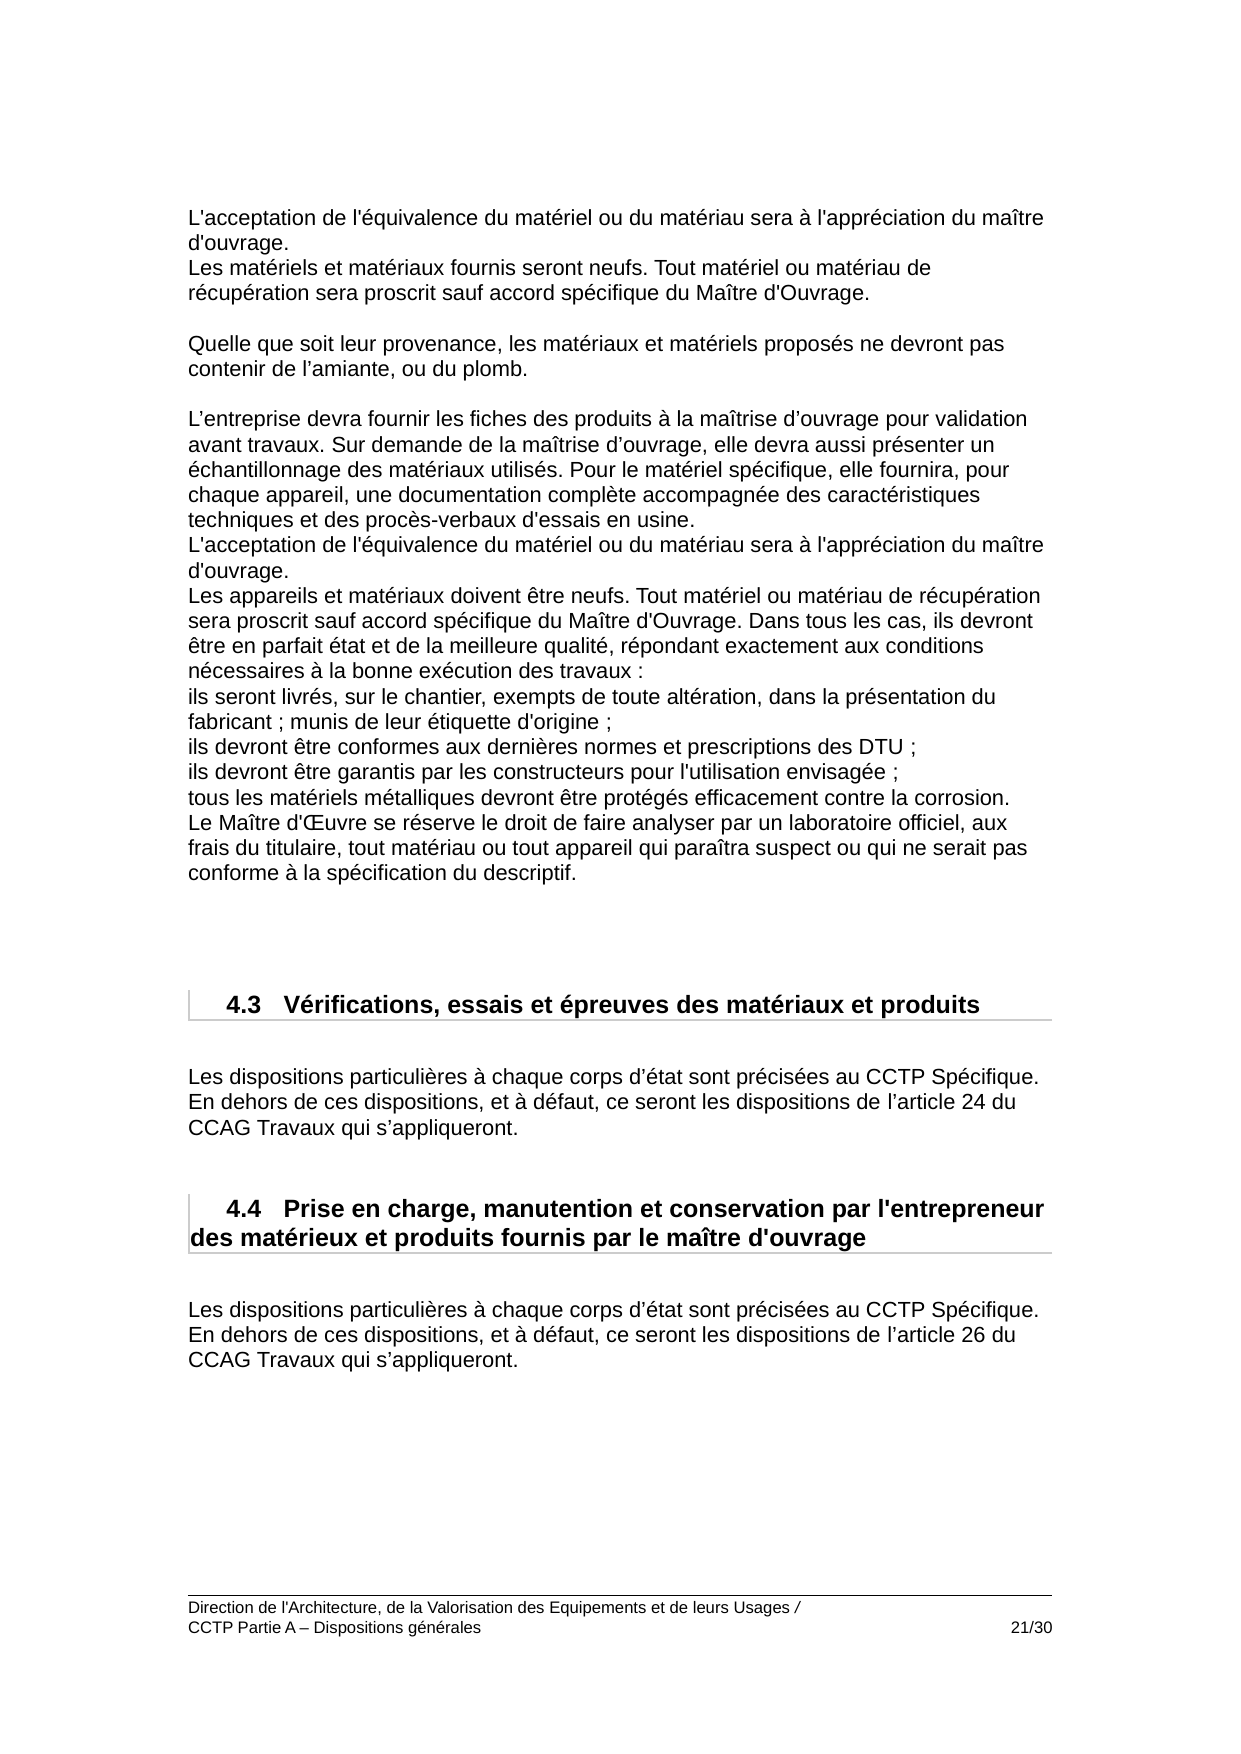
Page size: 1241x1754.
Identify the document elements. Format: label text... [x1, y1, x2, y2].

text Les appareils et matériaux doivent être neufs. Tout matériel ou matériau de récupération sera proscrit sauf accord spécifique du Maître d'Ouvrage. Dans tous les cas, ils devront être en parfait état et de la meilleure qualité, répondant exactement aux conditions nécessaires à la bonne exécution des travaux : [188, 583, 1052, 683]
text ils devront être conformes aux dernières normes et prescriptions des DTU ; [188, 734, 1052, 759]
text tous les matériels métalliques devront être protégés efficacement contre la corrosion. [188, 784, 1052, 809]
text ils seront livrés, sur le chantier, exempts de toute altération, dans la présentation du fabricant ; munis de leur étiquette d'origine ; [188, 683, 1052, 734]
subtitle Vérifications, essais et épreuves des matériaux et produits [190, 990, 1052, 1019]
text Quelle que soit leur provenance, les matériaux et matériels proposés ne devront pas contenir de l’amiante, ou du plomb. [188, 331, 1052, 381]
text L’entreprise devra fournir les fiches des produits à la maîtrise d’ouvrage pour validation avant travaux. Sur demande de la maîtrise d’ouvrage, elle devra aussi présenter un échantillonnage des matériaux utilisés. Pour le matériel spécifique, elle fournira, pour chaque appareil, une documentation complète accompagnée des caractéristiques techniques et des procès-verbaux d'essais en usine. [188, 406, 1052, 532]
text ils devront être garantis par les constructeurs pour l'utilisation envisagée ; [188, 759, 1052, 784]
text Le Maître d'Œuvre se réserve le droit de faire analyser par un laboratoire officiel, aux frais du titulaire, tout matériau ou tout appareil qui paraîtra suspect ou qui ne serait pas conforme à la spécification du descriptif. [188, 809, 1052, 885]
text Les matériels et matériaux fournis seront neufs. Tout matériel ou matériau de récupération sera proscrit sauf accord spécifique du Maître d'Ouvrage. [188, 255, 1052, 305]
subtitle Prise en charge, manutention et conservation par l'entrepreneur des matérieux et produits fournis par le maître d'ouvrage [190, 1194, 1052, 1252]
text Les dispositions particulières à chaque corps d’état sont précisées au CCTP Spécifique. En dehors de ces dispositions, et à défaut, ce seront les dispositions de l’article 24 du CCAG Travaux qui s’appliqueront. [188, 1064, 1052, 1140]
text Les dispositions particulières à chaque corps d’état sont précisées au CCTP Spécifique. En dehors de ces dispositions, et à défaut, ce seront les dispositions de l’article 26 du CCAG Travaux qui s’appliqueront. [188, 1297, 1052, 1372]
text L'acceptation de l'équivalence du matériel ou du matériau sera à l'appréciation du maître d'ouvrage. [188, 532, 1052, 583]
text L'acceptation de l'équivalence du matériel ou du matériau sera à l'appréciation du maître d'ouvrage. [188, 204, 1052, 255]
